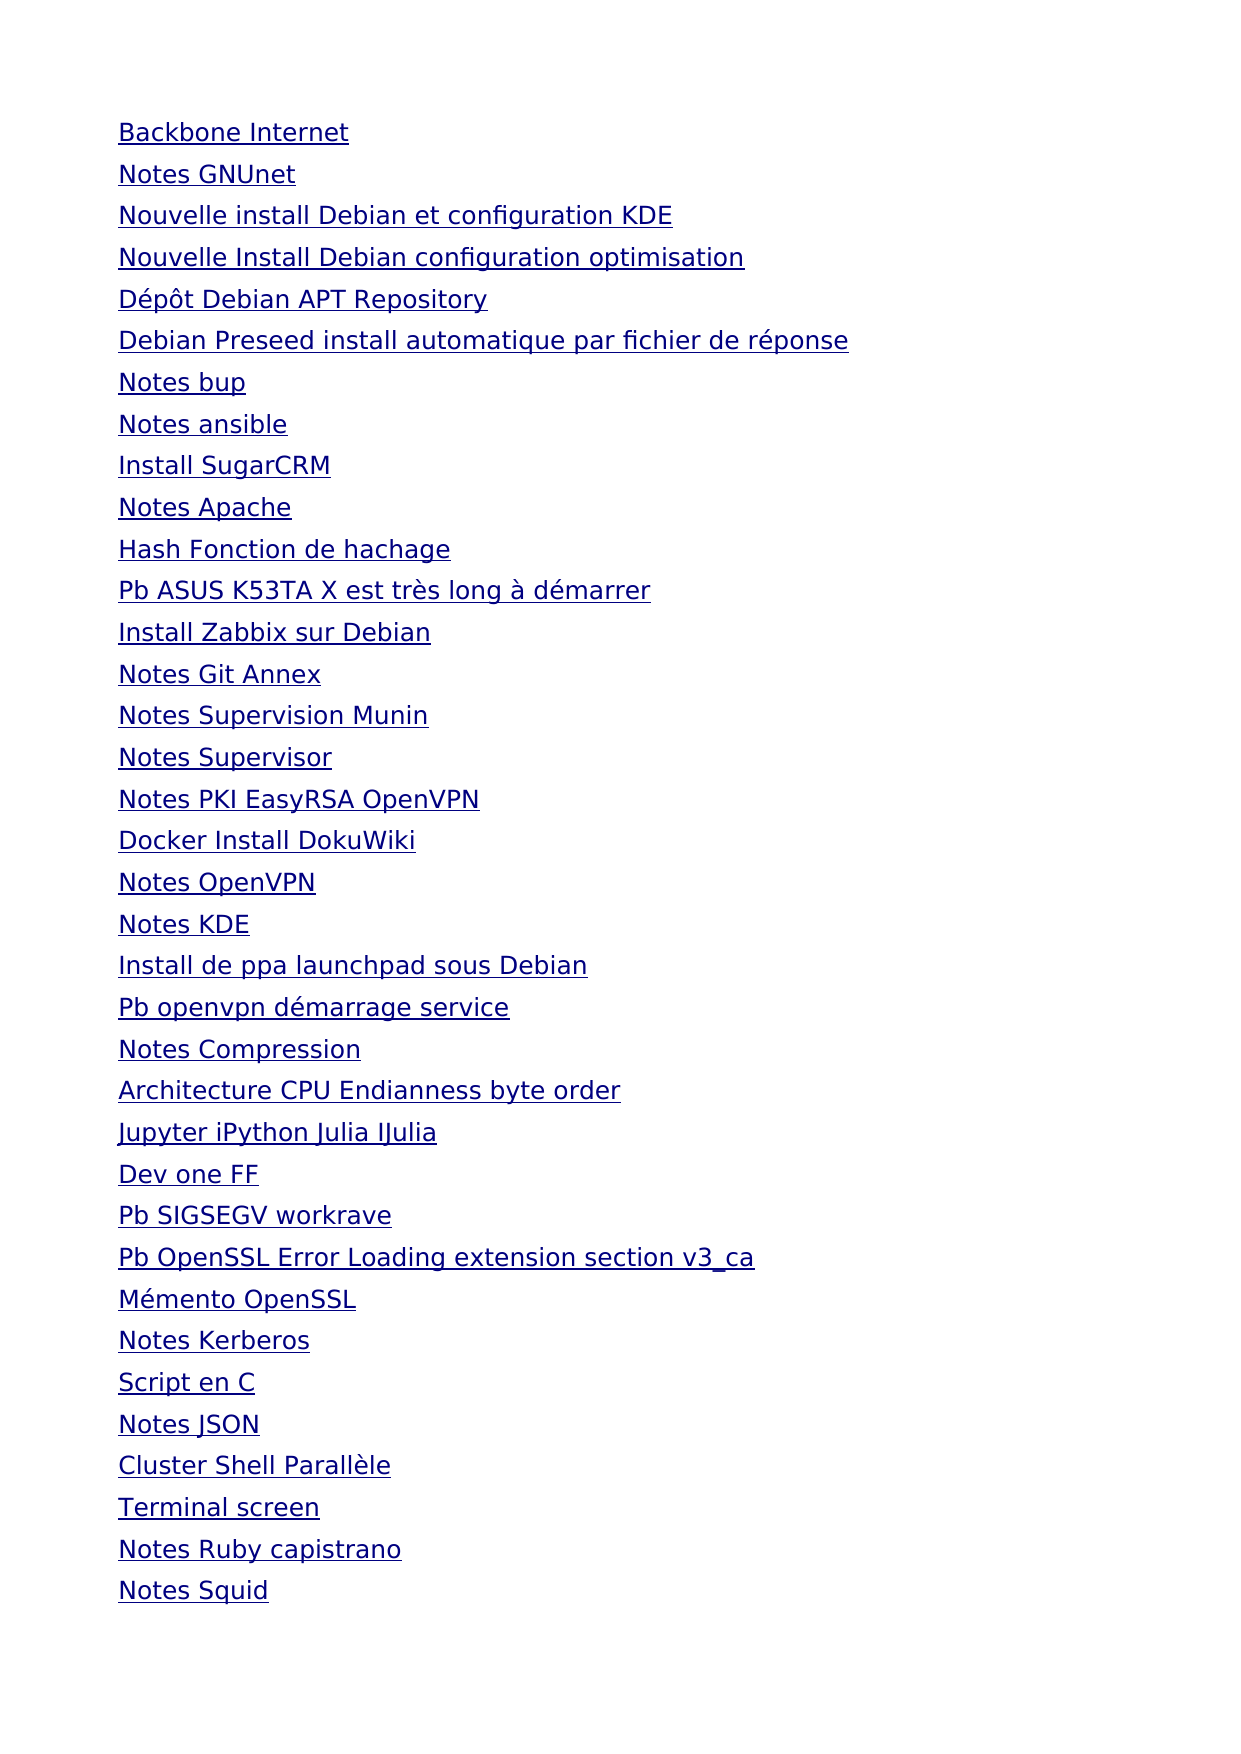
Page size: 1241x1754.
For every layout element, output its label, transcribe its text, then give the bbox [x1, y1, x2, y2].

text Docker Install DokuWiki [118, 826, 1122, 856]
text Notes OpenVPN [118, 868, 1122, 897]
text Install de ppa launchpad sous Debian [118, 951, 1122, 981]
text Notes Compression [118, 1035, 1122, 1064]
text Notes Git Annex [118, 660, 1122, 689]
text Notes ansible [118, 410, 1122, 439]
text Notes PKI EasyRSA OpenVPN [118, 785, 1122, 814]
text Notes JSON [118, 1410, 1122, 1439]
text Nouvelle install Debian et configuration KDE [118, 201, 1122, 231]
text Debian Preseed install automatique par fichier de réponse [118, 326, 1122, 356]
text Pb ASUS K53TA X est très long à démarrer [118, 576, 1122, 606]
text Notes bup [118, 368, 1122, 397]
text Install Zabbix sur Debian [118, 618, 1122, 647]
text Dépôt Debian APT Repository [118, 285, 1122, 314]
text Notes Supervision Munin [118, 701, 1122, 731]
text Hash Fonction de hachage [118, 535, 1122, 564]
text Mémento OpenSSL [118, 1285, 1122, 1314]
text Pb SIGSEGV workrave [118, 1201, 1122, 1231]
text Jupyter iPython Julia IJulia [118, 1118, 1122, 1147]
text Architecture CPU Endianness byte order [118, 1076, 1122, 1106]
text Install SugarCRM [118, 451, 1122, 481]
text Notes KDE [118, 910, 1122, 939]
text Backbone Internet [118, 118, 1122, 147]
text Notes GNUnet [118, 160, 1122, 189]
text Notes Apache [118, 493, 1122, 522]
text Pb OpenSSL Error Loading extension section v3_ca [118, 1243, 1122, 1272]
text Pb openvpn démarrage service [118, 993, 1122, 1022]
text Notes Supervisor [118, 743, 1122, 772]
text Terminal screen [118, 1493, 1122, 1522]
text Script en C [118, 1368, 1122, 1397]
text Notes Ruby capistrano [118, 1535, 1122, 1564]
text Nouvelle Install Debian configuration optimisation [118, 243, 1122, 272]
text Notes Squid [118, 1576, 1122, 1606]
text Dev one FF [118, 1160, 1122, 1189]
text Notes Kerberos [118, 1326, 1122, 1356]
text Cluster Shell Parallèle [118, 1451, 1122, 1481]
